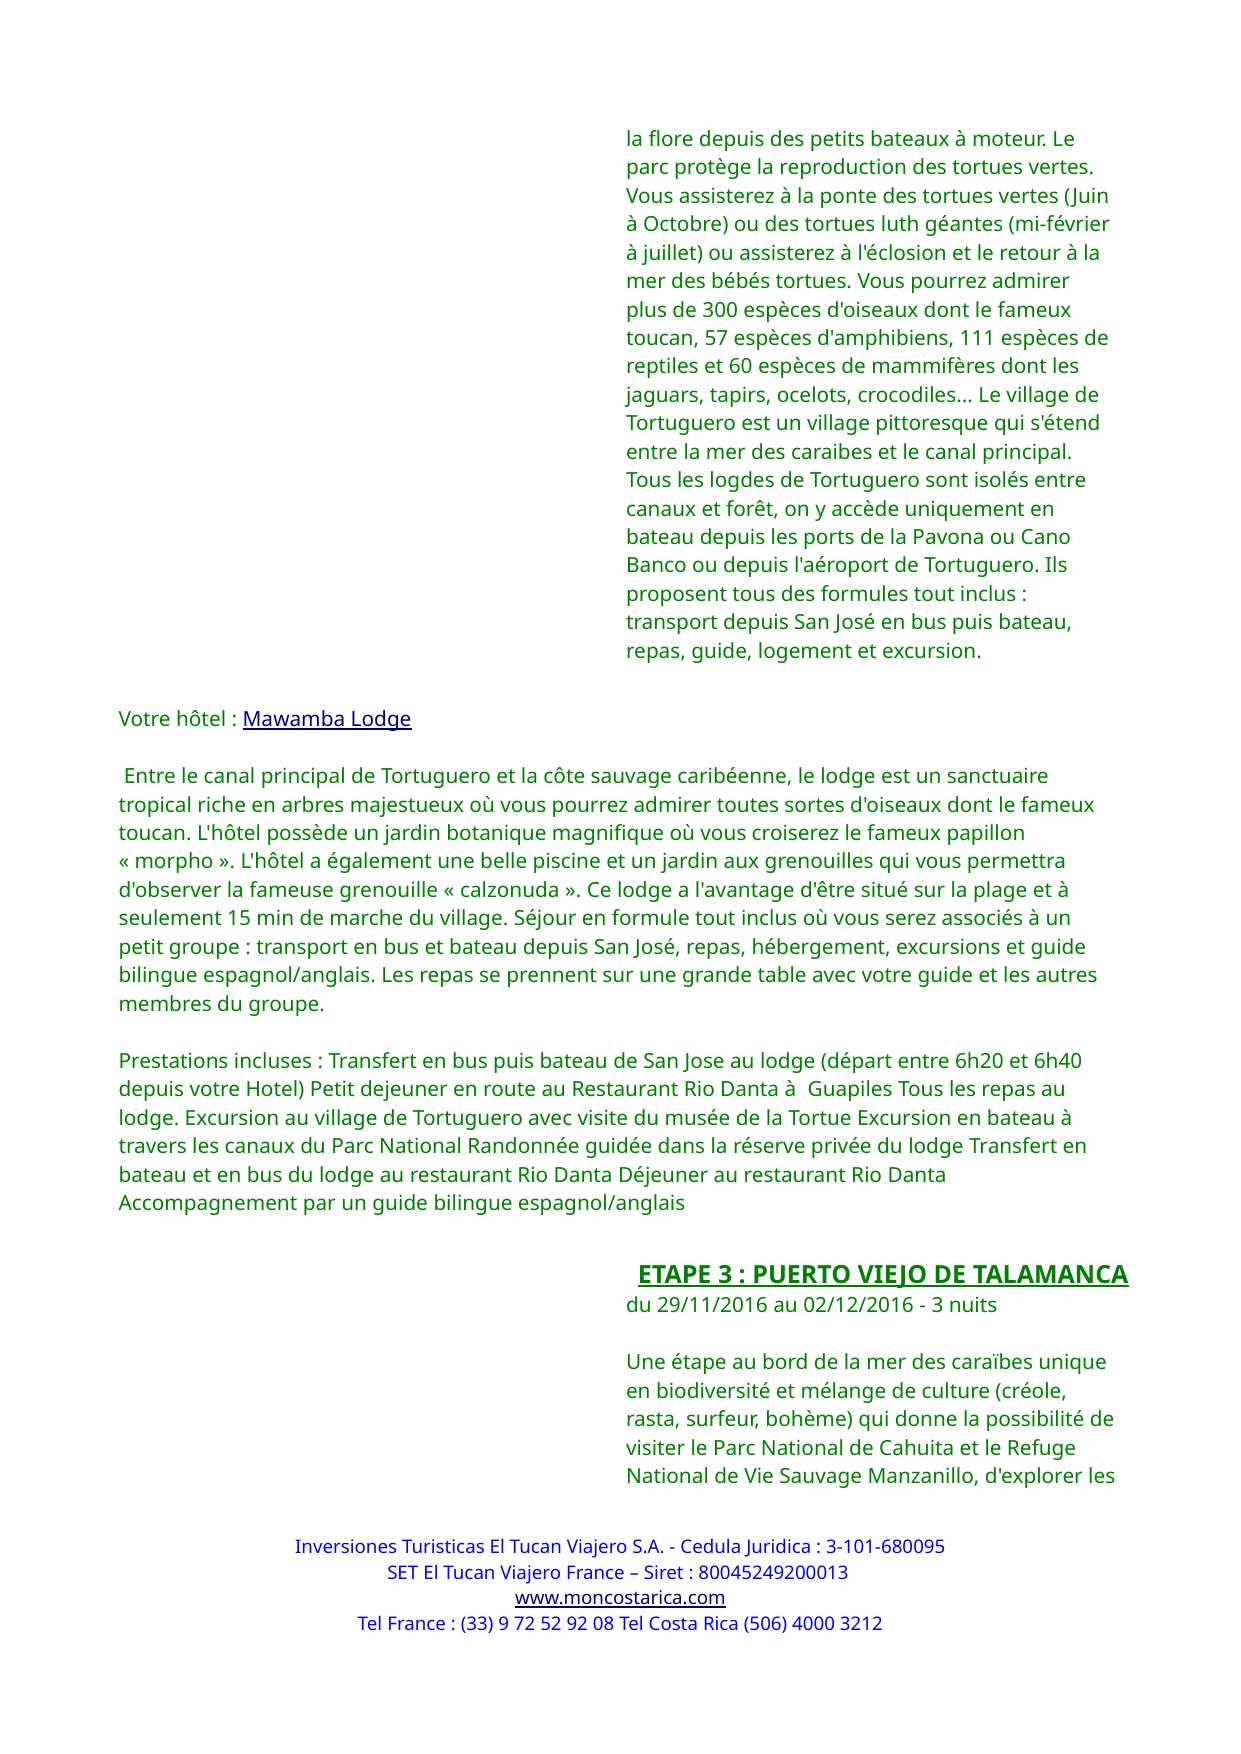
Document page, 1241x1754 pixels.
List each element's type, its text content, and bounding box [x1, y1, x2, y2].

table_header [118, 1251, 620, 1495]
table_header [118, 118, 620, 670]
text Entre le canal principal de Tortuguero et la côte sauvage caribéenne, le lodge est un sanctuaire tropical riche en arbres majestueux où vous pourrez admirer toutes sortes d'oiseaux dont le fameux toucan. L'hôtel possède un jardin botanique magnifique où vous croiserez le fameux papillon « morpho ». L'hôtel a également une belle piscine et un jardin aux grenouilles qui vous permettra d'observer la fameuse grenouille « calzonuda ». Ce lodge a l'avantage d'être situé sur la plage et à seulement 15 min de marche du village. Séjour en formule tout inclus où vous serez associés à un petit groupe : transport en bus et bateau depuis San José, repas, hébergement, excursions et guide bilingue espagnol/anglais. Les repas se prennent sur une grande table avec votre guide et les autres membres du groupe. [118, 761, 1122, 1017]
table_header ETAPE 3 : PUERTO VIEJO DE TALAMANCA du 29/11/2016 au 02/12/2016 - 3 nuits Une étape au bord de la mer des caraïbes unique en biodiversité et mélange de culture (créole, rasta, surfeur, bohème) qui donne la possibilité de visiter le Parc National de Cahuita et le Refuge National de Vie Sauvage Manzanillo, d'explorer les récifs coralliens en plongée bouteille ou apnée, de profiter des plages de sable blond et d'une faune très abondante (paresseux, singes, coatis, morphos...). Le Parc National de Cahuita est un promontoire couvert de forêt tropicale avec à ses pieds des plages avec des eaux turquoises. Le refuge National de Vie Sylvestre MANZANILLO – GANDOCA est situé à l'extrême sud de la côte caraibe entre le Rio Cocles et le Rio Sixaola (qui marque la frontière du Panama). Il a été crée en 1985 pour protèger 5013 ha terrestres et 4436 ha maritimes. Il possède un grand nombre d'espèces de plantes et d'animaux qui vivent exclusivement dans des environnements aquatiques. Il offre des paysages de mangroves, de marais et de forêts tropicales humides. Il protège notamment le lamentin, espèce en voie d'extinction et les tortues Baula qui viennent pondre de février à mai. On y observe également des dauphins. Puerto Viejo est un charmant village côtier très animé qui possède plusieurs plages sauvages : Playa Cocles, Playa Chiquita et Playa Punta Uva, Playa Manzanillo. C'est également le point de départ pour des excursion dans les réserves indigènes Bribri des montagnes de Talamanca. [620, 1251, 1122, 1495]
table_header ETAPE 2 : PARC NATIONAL TORTUGUERO du 27/11/2016 au 29/11/2016 - 2 nuits Le Parc National de Tortuguero, situé le long de la côte caribéenne nord et d'une superficie de 19 000 hectares, comprend des marécages qui s'enfoncent dans les terres, une portion de côte d'une vingtaine de kilomètres qui sert de site de ponte aux tortues et une portion d'eaux territoriales. Le Parc est composé d'un labyrinthe de canaux qui permettent d'observer la faune et la flore depuis des petits bateaux à moteur. Le parc protège la reproduction des tortues vertes. Vous assisterez à la ponte des tortues vertes (Juin à Octobre) ou des tortues luth géantes (mi-février à juillet) ou assisterez à l'éclosion et le retour à la mer des bébés tortues. Vous pourrez admirer plus de 300 espèces d'oiseaux dont le fameux toucan, 57 espèces d'amphibiens, 111 espèces de reptiles et 60 espèces de mammifères dont les jaguars, tapirs, ocelots, crocodiles... Le village de Tortuguero est un village pittoresque qui s'étend entre la mer des caraibes et le canal principal. Tous les logdes de Tortuguero sont isolés entre canaux et forêt, on y accède uniquement en bateau depuis les ports de la Pavona ou Cano Banco ou depuis l'aéroport de Tortuguero. Ils proposent tous des formules tout inclus : transport depuis San José en bus puis bateau, repas, guide, logement et excursion. [620, 118, 1122, 670]
text Votre hôtel : Mawamba Lodge [118, 704, 1122, 733]
text Prestations incluses : Transfert en bus puis bateau de San Jose au lodge (départ entre 6h20 et 6h40 depuis votre Hotel) Petit dejeuner en route au Restaurant Rio Danta à Guapiles Tous les repas au lodge. Excursion au village de Tortuguero avec visite du musée de la Tortue Excursion en bateau à travers les canaux du Parc National Randonnée guidée dans la réserve privée du lodge Transfert en bateau et en bus du lodge au restaurant Rio Danta Déjeuner au restaurant Rio Danta Accompagnement par un guide bilingue espagnol/anglais [118, 1046, 1122, 1217]
